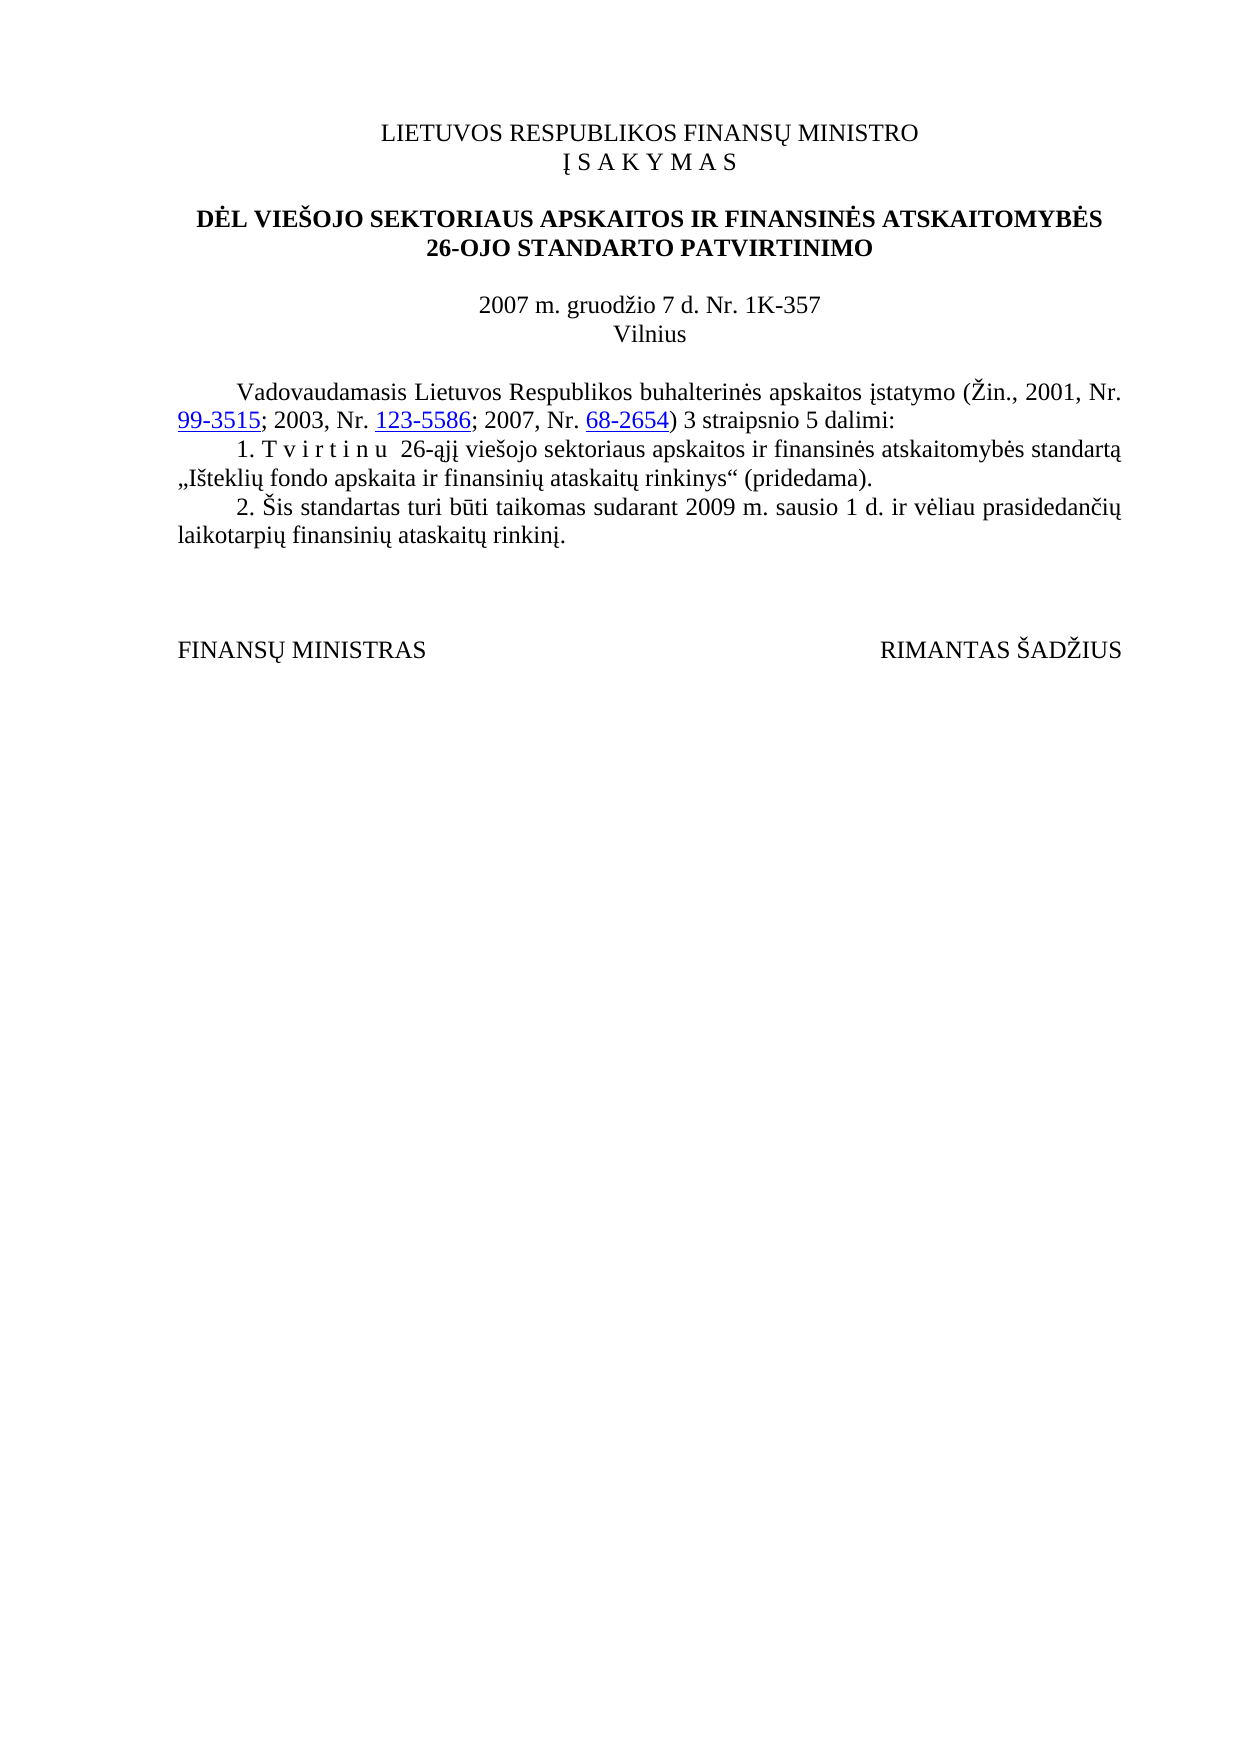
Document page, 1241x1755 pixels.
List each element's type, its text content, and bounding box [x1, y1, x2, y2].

text 2. Šis standartas turi būti taikomas sudarant 2009 m. sausio 1 d. ir vėliau prasidedančių laikotarpių finansinių ataskaitų rinkinį. [177, 492, 1122, 549]
text ĮSAKYMAS [177, 147, 1122, 176]
text Vadovaudamasis Lietuvos Respublikos buhalterinės apskaitos įstatymo (Žin., 2001, Nr. 99-3515; 2003, Nr. 123-5586; 2007, Nr. 68-2654) 3 straipsnio 5 dalimi: [177, 377, 1122, 434]
text 2007 m. gruodžio 7 d. Nr. 1K-357 [177, 291, 1122, 319]
text Vilnius [177, 319, 1122, 348]
text 1. Tvirtinu 26-ąjį viešojo sektoriaus apskaitos ir finansinės atskaitomybės standartą „Išteklių fondo apskaita ir finansinių ataskaitų rinkinys“ (pridedama). [177, 434, 1122, 492]
text FINANSŲ MINISTRAS RIMANTAS ŠADŽIUS [177, 636, 1122, 664]
text DĖL VIEŠOJO SEKTORIAUS APSKAITOS IR FINANSINĖS ATSKAITOMYBĖS 26-OJO STANDARTO PATVIRTINIMO [177, 204, 1122, 262]
text LIETUVOS RESPUBLIKOS FINANSŲ MINISTRO [177, 118, 1122, 147]
